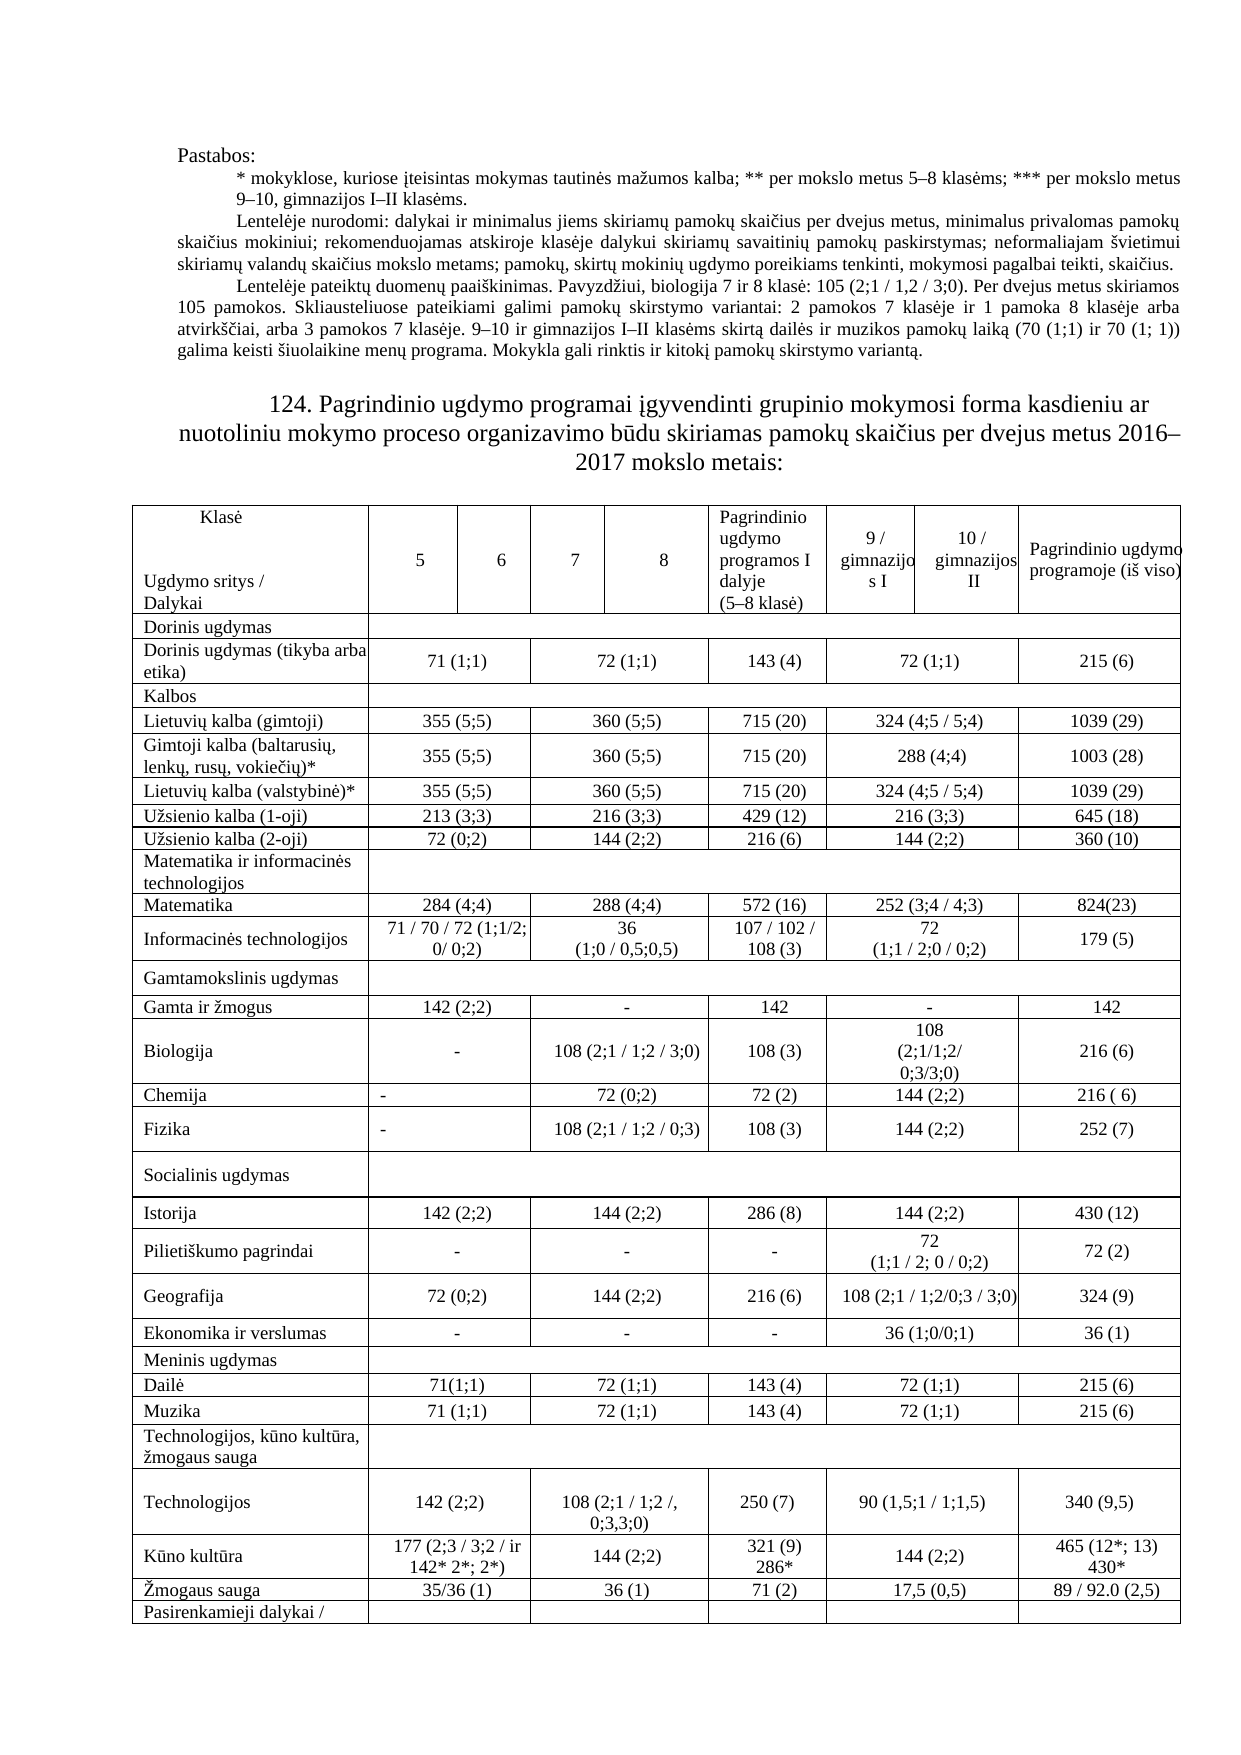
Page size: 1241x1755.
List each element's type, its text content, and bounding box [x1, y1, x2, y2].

table_cell 360 (5;5) [531, 734, 708, 777]
table_cell [827, 1601, 1018, 1623]
table_cell Biologija [133, 1019, 368, 1083]
table_cell Technologijos [133, 1469, 368, 1534]
table_cell 72 (0;2) [369, 1274, 530, 1318]
table_cell 252 (3;4 / 4;3) [827, 894, 1018, 916]
text Lentelėje nurodomi: dalykai ir minimalus jiems skiriamų pamokų skaičius per dvejus metus, minimalus privalomas pamokų skaičius mokiniui; rekomenduojamas atskiroje klasėje dalykui skiriamų savaitinių pamokų paskirstymas; neformaliajam švietimui skiriamų valandų skaičius mokslo metams; pamokų, skirtų mokinių ugdymo poreikiams tenkinti, mokymosi pagalbai teikti, skaičius. [177, 210, 1182, 274]
table_cell Technologijos, kūno kultūra, žmogaus sauga [133, 1425, 368, 1468]
table_cell Dailė [133, 1374, 368, 1396]
table_cell 72 (2) [1019, 1229, 1180, 1273]
table_cell 250 (7) [709, 1469, 826, 1534]
table_cell 1039 (29) [1019, 708, 1180, 733]
table_cell Kalbos [133, 684, 368, 707]
table_cell 355 (5;5) [369, 708, 530, 733]
table_cell 288 (4;4) [827, 734, 1018, 777]
table_cell 715 (20) [709, 778, 826, 804]
table_cell [1019, 1601, 1180, 1623]
table_cell 108 (3) [709, 1107, 826, 1151]
table_cell 216 ( 6) [1019, 1084, 1180, 1106]
table_cell 36 (1) [1019, 1319, 1180, 1346]
table_cell 72 (0;2) [369, 828, 530, 849]
table_cell Fizika [133, 1107, 368, 1151]
table_header Pagrindinio ugdymo programoje (iš viso) [1019, 506, 1180, 613]
table_cell 36 (1;0/0;1) [827, 1319, 1018, 1346]
table_cell 142 (2;2) [369, 1198, 530, 1228]
table_cell 72 (1;1) [531, 1374, 708, 1396]
table_cell 179 (5) [1019, 917, 1180, 960]
table_cell Geografija [133, 1274, 368, 1318]
table_cell - [369, 1019, 530, 1083]
table_cell 360 (5;5) [531, 778, 708, 804]
table_cell 108 (2;1/1;2/ 0;3/3;0) [827, 1019, 1018, 1083]
table_cell 36 (1;0 / 0,5;0,5) [531, 917, 708, 960]
table_cell Žmogaus sauga [133, 1579, 368, 1600]
table_cell 1039 (29) [1019, 778, 1180, 804]
table_cell Dorinis ugdymas [133, 614, 368, 638]
table_cell - [369, 1229, 530, 1273]
table_cell Gamtamokslinis ugdymas [133, 961, 368, 995]
table_cell Gamta ir žmogus [133, 996, 368, 1018]
table_cell 72 (1;1 / 2; 0 / 0;2) [827, 1229, 1018, 1273]
table_cell Pasirenkamieji dalykai / [133, 1601, 368, 1623]
table_header 8 [605, 506, 708, 613]
table_cell 1003 (28) [1019, 734, 1180, 777]
table_cell 216 (6) [709, 828, 826, 849]
table_cell - [531, 1319, 708, 1346]
table_header 7 [531, 506, 604, 613]
table_cell Dorinis ugdymas (tikyba arba etika) [133, 639, 368, 682]
table_cell 715 (20) [709, 708, 826, 733]
table_cell 465 (12*; 13) 430* [1019, 1535, 1180, 1578]
table_cell 216 (6) [709, 1274, 826, 1318]
table_cell 71 (1;1) [369, 1397, 530, 1424]
table_header 5 [369, 506, 457, 613]
table_cell - [369, 1107, 530, 1151]
table_cell 72 (1;1) [531, 1397, 708, 1424]
text * mokyklose, kuriose įteisintas mokymas tautinės mažumos kalba; ** per mokslo metus 5–8 klasėms; *** per mokslo metus 9–10, gimnazijos I–II klasėms. [236, 167, 1182, 210]
table_cell 142 (2;2) [369, 996, 530, 1018]
table_cell 108 (2;1 / 1;2/0;3 / 3;0) [827, 1274, 1018, 1318]
table_cell - [709, 1319, 826, 1346]
table_cell Informacinės technologijos [133, 917, 368, 960]
table_cell 142 (2;2) [369, 1469, 530, 1534]
table_cell 572 (16) [709, 894, 826, 916]
table_cell 144 (2;2) [531, 1198, 708, 1228]
table_header 9 / gimnazijos I [827, 506, 914, 613]
table_cell 72 (2) [709, 1084, 826, 1106]
table_cell 215 (6) [1019, 639, 1180, 682]
table_cell Matematika [133, 894, 368, 916]
table_cell 144 (2;2) [531, 828, 708, 849]
table_cell 89 / 92.0 (2,5) [1019, 1579, 1180, 1600]
table_cell [709, 1601, 826, 1623]
table_cell 645 (18) [1019, 805, 1180, 826]
text 124. Pagrindinio ugdymo programai įgyvendinti grupinio mokymosi forma kasdieniu ar nuotoliniu mokymo proceso organizavimo būdu skiriamas pamokų skaičius per dvejus metus 2016–2017 mokslo metais: [177, 389, 1182, 476]
table_cell 213 (3;3) [369, 805, 530, 826]
table_cell - [709, 1229, 826, 1273]
table_cell [369, 1425, 1180, 1468]
table_cell Pilietiškumo pagrindai [133, 1229, 368, 1273]
table_cell 108 (2;1 / 1;2 /, 0;3,3;0) [531, 1469, 708, 1534]
table_cell 360 (10) [1019, 828, 1180, 849]
table_cell 72 (1;1) [827, 1374, 1018, 1396]
table_cell 71 / 70 / 72 (1;1/2; 0/ 0;2) [369, 917, 530, 960]
table_cell 35/36 (1) [369, 1579, 530, 1600]
table_header 6 [458, 506, 530, 613]
table_cell [369, 684, 1180, 707]
table_cell Lietuvių kalba (valstybinė)* [133, 778, 368, 804]
table_cell 108 (2;1 / 1;2 / 0;3) [531, 1107, 708, 1151]
table_cell 144 (2;2) [827, 828, 1018, 849]
table_cell 216 (6) [1019, 1019, 1180, 1083]
table_cell 17,5 (0,5) [827, 1579, 1018, 1600]
table_cell 340 (9,5) [1019, 1469, 1180, 1534]
table_cell 108 (2;1 / 1;2 / 3;0) [531, 1019, 708, 1083]
table_cell 824(23) [1019, 894, 1180, 916]
table_cell 144 (2;2) [531, 1274, 708, 1318]
table_cell [369, 1152, 1180, 1196]
table_cell [369, 850, 1180, 893]
table_cell [369, 1601, 530, 1623]
table_cell Socialinis ugdymas [133, 1152, 368, 1196]
table_cell Muzika [133, 1397, 368, 1424]
table_cell 144 (2;2) [827, 1107, 1018, 1151]
table_cell 143 (4) [709, 1374, 826, 1396]
table_cell Ekonomika ir verslumas [133, 1319, 368, 1346]
table_cell 284 (4;4) [369, 894, 530, 916]
table_cell [369, 614, 1180, 638]
table_cell 72 (1;1) [827, 639, 1018, 682]
table_cell 715 (20) [709, 734, 826, 777]
table_cell 72 (0;2) [531, 1084, 708, 1106]
table_cell - [369, 1084, 530, 1106]
table_cell 72 (1;1) [827, 1397, 1018, 1424]
table_cell 216 (3;3) [827, 805, 1018, 826]
table_cell Gimtoji kalba (baltarusių, lenkų, rusų, vokiečių)* [133, 734, 368, 777]
table_cell 430 (12) [1019, 1198, 1180, 1228]
table_cell 177 (2;3 / 3;2 / ir 142* 2*; 2*) [369, 1535, 530, 1578]
table_cell [369, 1347, 1180, 1373]
table_cell 72 (1;1 / 2;0 / 0;2) [827, 917, 1018, 960]
table_cell 36 (1) [531, 1579, 708, 1600]
table_cell Užsienio kalba (2-oji) [133, 828, 368, 849]
table_cell 324 (9) [1019, 1274, 1180, 1318]
table_cell 321 (9) 286* [709, 1535, 826, 1578]
table_cell - [531, 1229, 708, 1273]
table_cell 142 [709, 996, 826, 1018]
table_cell 71(1;1) [369, 1374, 530, 1396]
table_cell 90 (1,5;1 / 1;1,5) [827, 1469, 1018, 1534]
table_cell 252 (7) [1019, 1107, 1180, 1151]
table_cell - [531, 996, 708, 1018]
table_cell 286 (8) [709, 1198, 826, 1228]
table_cell 144 (2;2) [827, 1198, 1018, 1228]
table_cell Chemija [133, 1084, 368, 1106]
table_header Pagrindinio ugdymo programos I dalyje (5–8 klasė) [709, 506, 826, 613]
table_cell [369, 961, 1180, 995]
table_cell 71 (1;1) [369, 639, 530, 682]
table_cell 143 (4) [709, 1397, 826, 1424]
table_header 10 / gimnazijos II [915, 506, 1018, 613]
table_cell - [369, 1319, 530, 1346]
table_cell 144 (2;2) [827, 1084, 1018, 1106]
table_cell - [827, 996, 1018, 1018]
table_cell 71 (2) [709, 1579, 826, 1600]
table_cell 355 (5;5) [369, 734, 530, 777]
table_cell 144 (2;2) [827, 1535, 1018, 1578]
table_cell 107 / 102 / 108 (3) [709, 917, 826, 960]
table_cell 324 (4;5 / 5;4) [827, 708, 1018, 733]
table_cell 144 (2;2) [531, 1535, 708, 1578]
table_cell [531, 1601, 708, 1623]
table_cell Užsienio kalba (1-oji) [133, 805, 368, 826]
table_cell 142 [1019, 996, 1180, 1018]
table_cell 429 (12) [709, 805, 826, 826]
table_cell 215 (6) [1019, 1397, 1180, 1424]
table_cell 288 (4;4) [531, 894, 708, 916]
table_header Klasė Ugdymo sritys / Dalykai [133, 506, 368, 613]
table_cell Lietuvių kalba (gimtoji) [133, 708, 368, 733]
table_cell Istorija [133, 1198, 368, 1228]
text Lentelėje pateiktų duomenų paaiškinimas. Pavyzdžiui, biologija 7 ir 8 klasė: 105 (2;1 / 1,2 / 3;0). Per dvejus metus skiriamos 105 pamokos. Skliausteliuose pateikiami galimi pamokų skirstymo variantai: 2 pamokos 7 klasėje ir 1 pamoka 8 klasėje arba atvirkščiai, arba 3 pamokos 7 klasėje. 9–10 ir gimnazijos I–II klasėms skirtą dailės ir muzikos pamokų laiką (70 (1;1) ir 70 (1; 1)) galima keisti šiuolaikine menų programa. Mokykla gali rinktis ir kitokį pamokų skirstymo variantą. [177, 274, 1182, 361]
table_cell Meninis ugdymas [133, 1347, 368, 1373]
table_cell 72 (1;1) [531, 639, 708, 682]
table_cell Kūno kultūra [133, 1535, 368, 1578]
table_cell 216 (3;3) [531, 805, 708, 826]
text Pastabos: [177, 143, 1182, 167]
table_cell 215 (6) [1019, 1374, 1180, 1396]
table_cell 324 (4;5 / 5;4) [827, 778, 1018, 804]
table_cell 355 (5;5) [369, 778, 530, 804]
table_cell 360 (5;5) [531, 708, 708, 733]
table_cell 143 (4) [709, 639, 826, 682]
table_cell 108 (3) [709, 1019, 826, 1083]
table_cell Matematika ir informacinės technologijos [133, 850, 368, 893]
